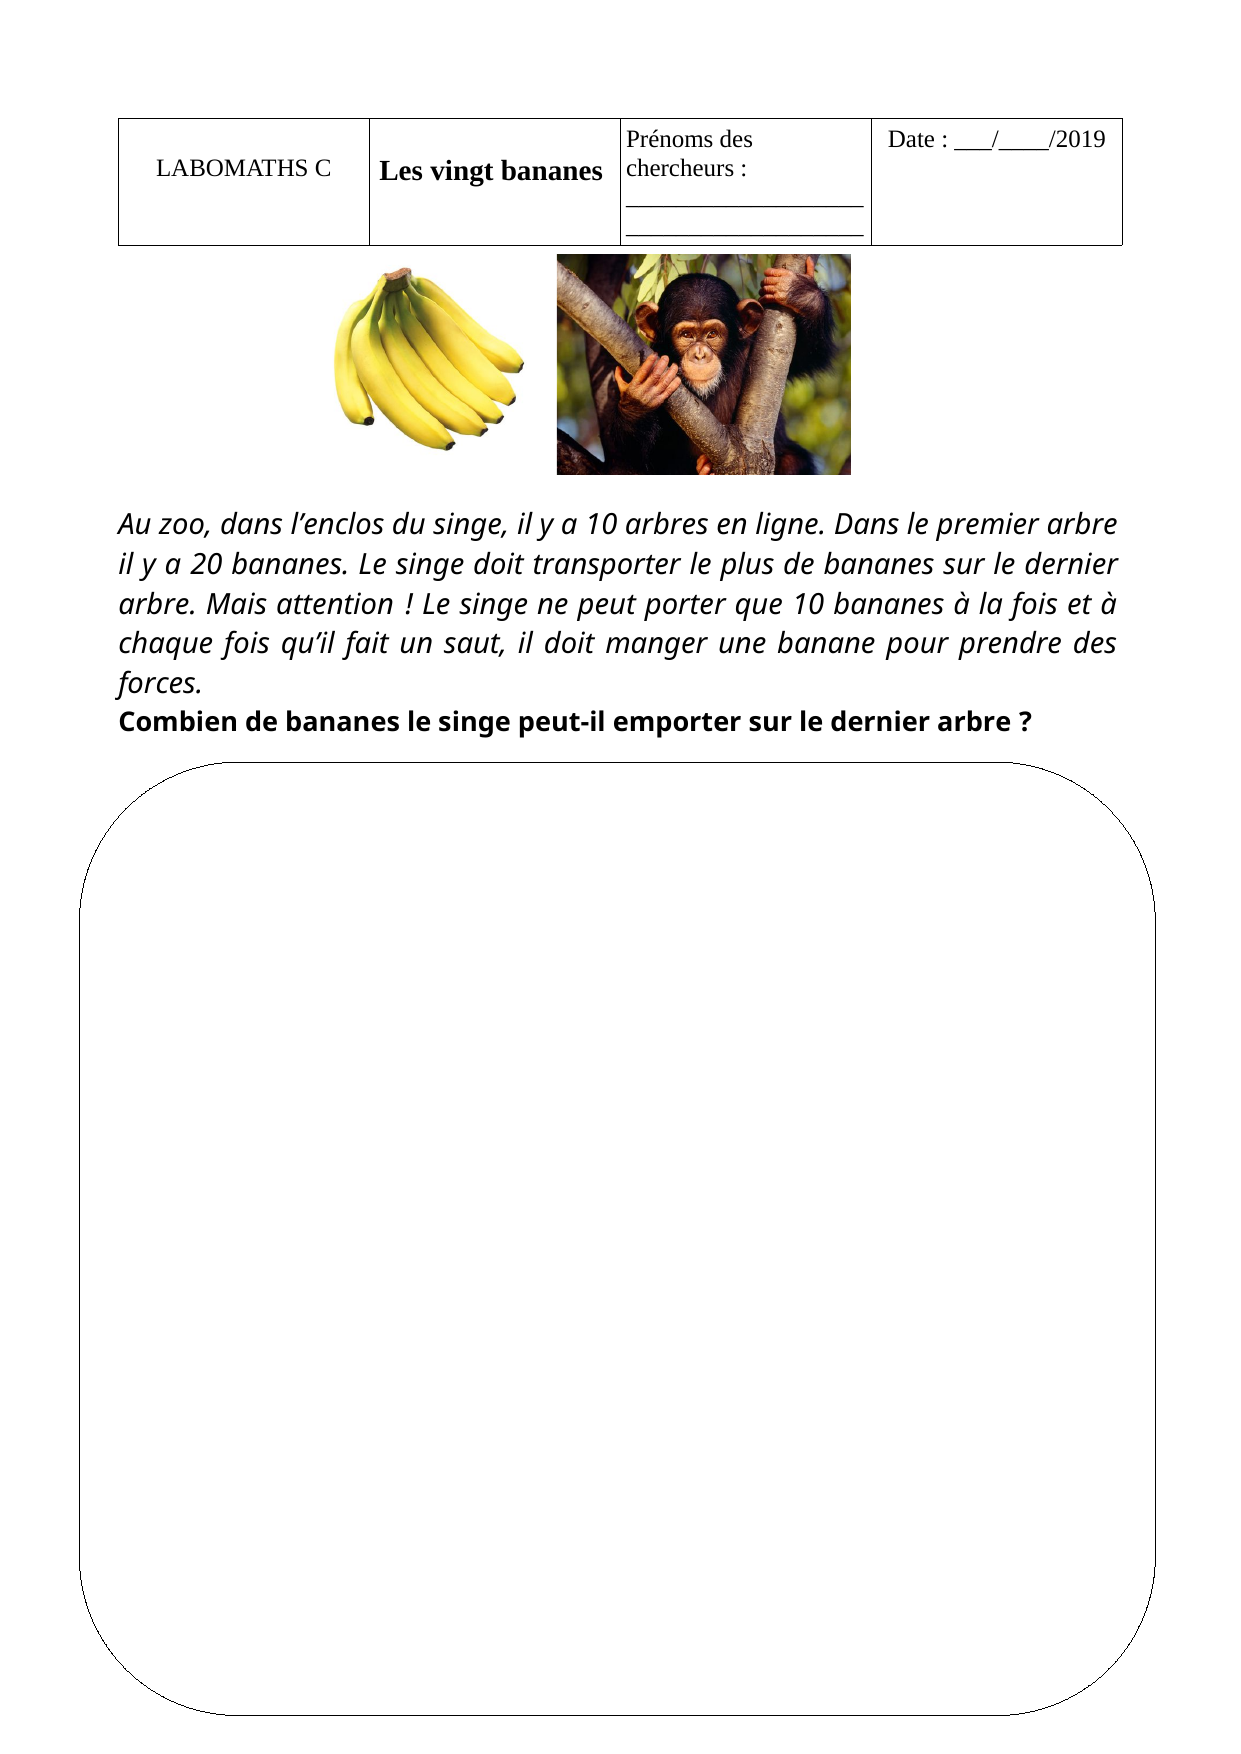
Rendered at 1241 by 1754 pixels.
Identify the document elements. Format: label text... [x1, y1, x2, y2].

table_header Les vingt bananes [370, 119, 620, 245]
picture [325, 257, 529, 461]
table_header LABOMATHS C [119, 119, 369, 245]
picture [556, 254, 851, 475]
table_header Date : ___/____/2019 [872, 119, 1122, 245]
text Au zoo, dans l’enclos du singe, il y a 10 arbres en ligne. Dans le premier arbre il y a 20 bananes. Le singe doit transporter le plus de bananes sur le dernier arbre. Mais attention ! Le singe ne peut porter que 10 bananes à la fois et à chaque fois qu’il fait un saut, il doit manger une banane pour prendre des forces. [118, 503, 1122, 702]
text Combien de bananes le singe peut-il emporter sur le dernier arbre ? [118, 702, 1122, 739]
table_header Prénoms des chercheurs : ______________________________________ [621, 119, 871, 245]
